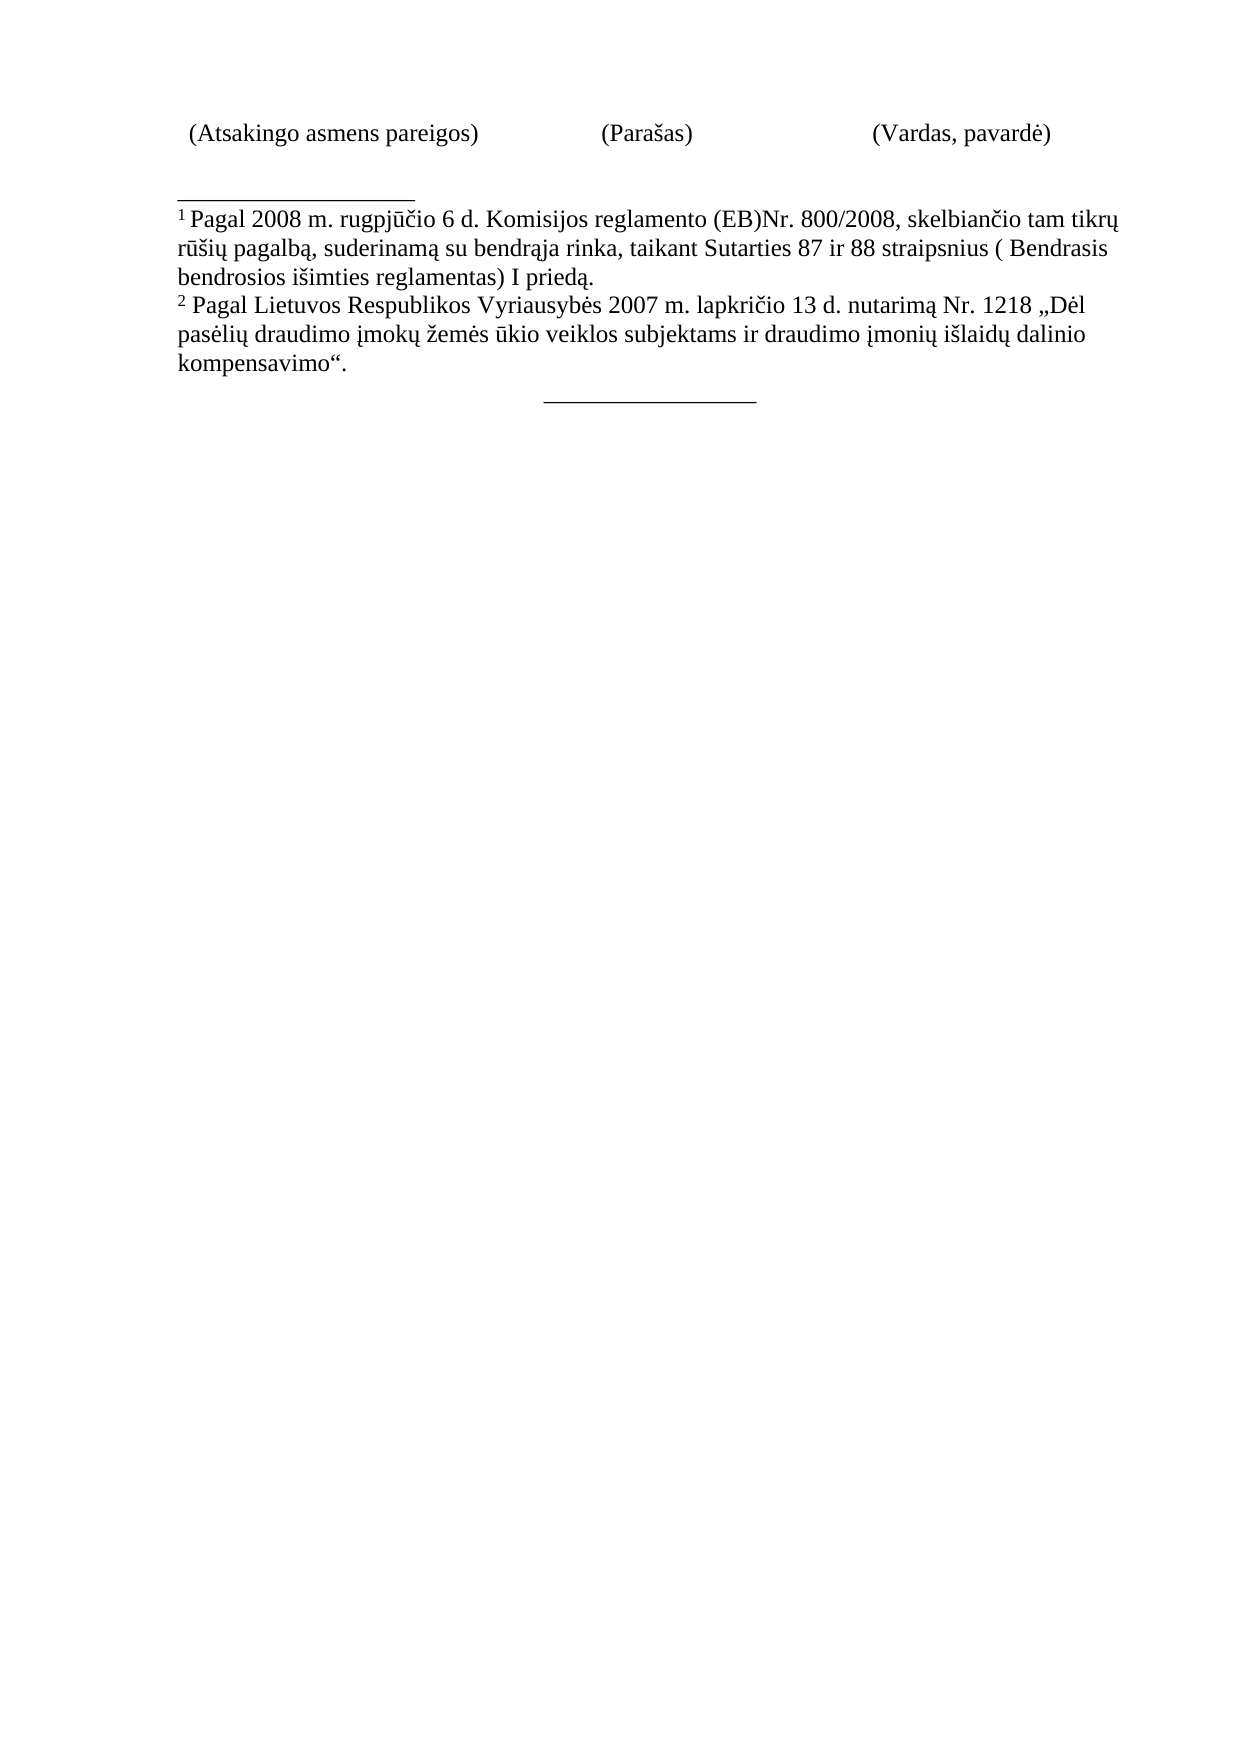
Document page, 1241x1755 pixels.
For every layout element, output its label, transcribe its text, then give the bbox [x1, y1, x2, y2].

table_header (Vardas, pavardė) [808, 118, 1122, 147]
text _________________ [177, 377, 1122, 406]
table_header (Parašas) [493, 118, 807, 147]
table_header (Atsakingo asmens pareigos) [177, 118, 493, 147]
text ___________________ [177, 176, 1122, 204]
text 1 Pagal 2008 m. rugpjūčio 6 d. Komisijos reglamento (EB)Nr. 800/2008, skelbiančio tam tikrų rūšių pagalbą, suderinamą su bendrąja rinka, taikant Sutarties 87 ir 88 straipsnius ( Bendrasis bendrosios išimties reglamentas) I priedą. [177, 204, 1122, 291]
text 2 Pagal Lietuvos Respublikos Vyriausybės 2007 m. lapkričio 13 d. nutarimą Nr. 1218 „Dėl pasėlių draudimo įmokų žemės ūkio veiklos subjektams ir draudimo įmonių išlaidų dalinio kompensavimo“. [177, 291, 1122, 377]
